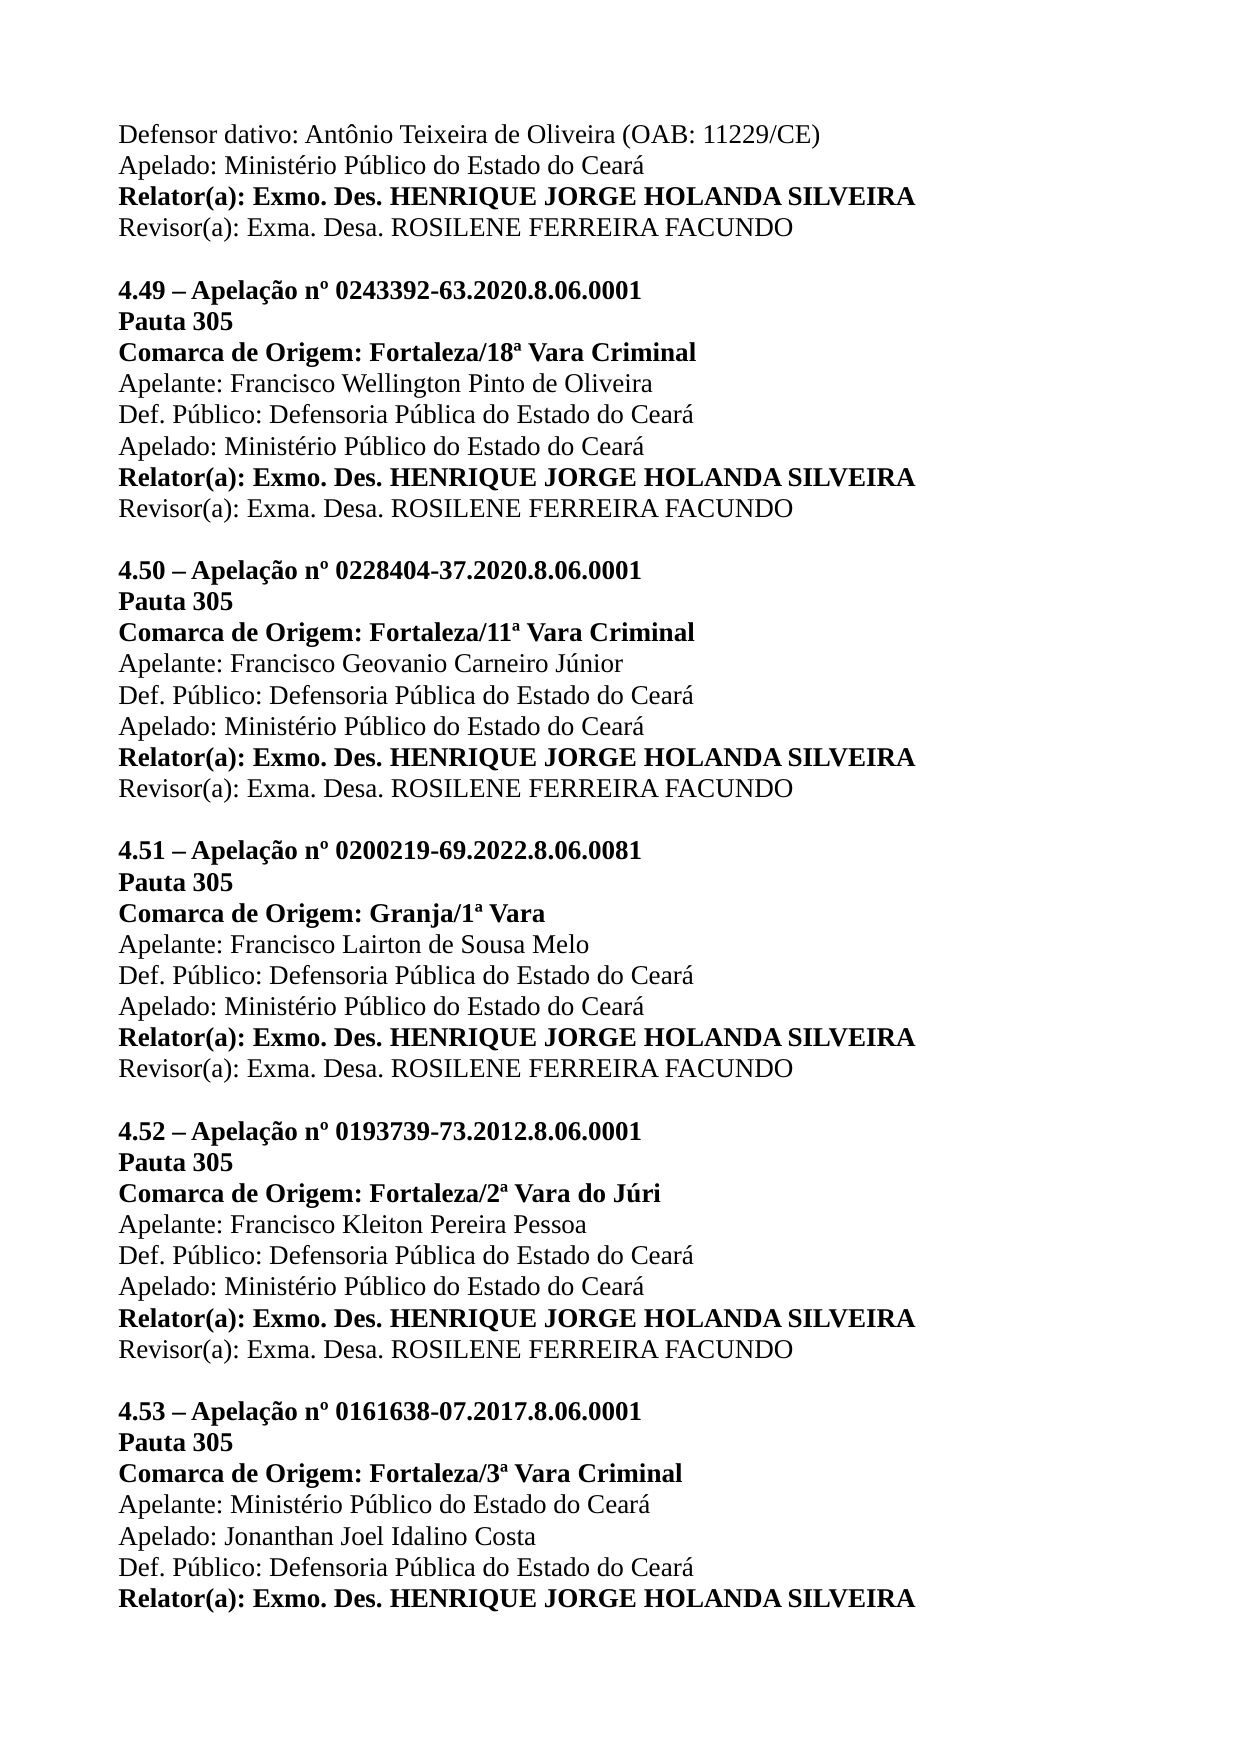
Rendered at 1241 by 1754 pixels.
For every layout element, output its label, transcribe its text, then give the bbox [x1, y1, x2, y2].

text Relator(a): Exmo. Des. HENRIQUE JORGE HOLANDA SILVEIRA [118, 1302, 1122, 1333]
text Pauta 305 [118, 866, 1122, 897]
text Def. Público: Defensoria Pública do Estado do Ceará [118, 1551, 1122, 1582]
text Apelante: Francisco Geovanio Carneiro Júnior [118, 648, 1122, 679]
text Apelado: Ministério Público do Estado do Ceará [118, 710, 1122, 741]
text Relator(a): Exmo. Des. HENRIQUE JORGE HOLANDA SILVEIRA [118, 461, 1122, 492]
text Revisor(a): Exma. Desa. ROSILENE FERREIRA FACUNDO [118, 212, 1122, 243]
text Relator(a): Exmo. Des. HENRIQUE JORGE HOLANDA SILVEIRA [118, 1582, 1122, 1613]
text Pauta 305 [118, 585, 1122, 616]
text Comarca de Origem: Granja/1ª Vara [118, 897, 1122, 928]
text Pauta 305 [118, 305, 1122, 336]
text Relator(a): Exmo. Des. HENRIQUE JORGE HOLANDA SILVEIRA [118, 180, 1122, 212]
text Defensor dativo: Antônio Teixeira de Oliveira (OAB: 11229/CE) [118, 118, 1122, 149]
text Def. Público: Defensoria Pública do Estado do Ceará [118, 398, 1122, 429]
text Apelante: Francisco Wellington Pinto de Oliveira [118, 367, 1122, 398]
text 4.51 – Apelação nº 0200219-69.2022.8.06.0081 [118, 834, 1122, 866]
text Apelado: Ministério Público do Estado do Ceará [118, 990, 1122, 1021]
text Revisor(a): Exma. Desa. ROSILENE FERREIRA FACUNDO [118, 772, 1122, 803]
text Def. Público: Defensoria Pública do Estado do Ceará [118, 959, 1122, 990]
text Comarca de Origem: Fortaleza/11ª Vara Criminal [118, 616, 1122, 648]
text 4.50 – Apelação nº 0228404-37.2020.8.06.0001 [118, 554, 1122, 585]
text Def. Público: Defensoria Pública do Estado do Ceará [118, 679, 1122, 710]
text Apelado: Jonanthan Joel Idalino Costa [118, 1520, 1122, 1551]
text Pauta 305 [118, 1146, 1122, 1177]
text Pauta 305 [118, 1426, 1122, 1457]
text Apelado: Ministério Público do Estado do Ceará [118, 429, 1122, 461]
text Revisor(a): Exma. Desa. ROSILENE FERREIRA FACUNDO [118, 1333, 1122, 1364]
text Revisor(a): Exma. Desa. ROSILENE FERREIRA FACUNDO [118, 492, 1122, 523]
text Comarca de Origem: Fortaleza/2ª Vara do Júri [118, 1177, 1122, 1208]
text Comarca de Origem: Fortaleza/3ª Vara Criminal [118, 1457, 1122, 1488]
text Comarca de Origem: Fortaleza/18ª Vara Criminal [118, 336, 1122, 367]
text Apelado: Ministério Público do Estado do Ceará [118, 149, 1122, 180]
text Apelado: Ministério Público do Estado do Ceará [118, 1271, 1122, 1302]
text 4.53 – Apelação nº 0161638-07.2017.8.06.0001 [118, 1395, 1122, 1426]
text Apelante: Francisco Lairton de Sousa Melo [118, 928, 1122, 959]
text Apelante: Francisco Kleiton Pereira Pessoa [118, 1208, 1122, 1239]
text 4.49 – Apelação nº 0243392-63.2020.8.06.0001 [118, 274, 1122, 305]
text 4.52 – Apelação nº 0193739-73.2012.8.06.0001 [118, 1115, 1122, 1146]
text Def. Público: Defensoria Pública do Estado do Ceará [118, 1239, 1122, 1271]
text Apelante: Ministério Público do Estado do Ceará [118, 1488, 1122, 1520]
text Relator(a): Exmo. Des. HENRIQUE JORGE HOLANDA SILVEIRA [118, 741, 1122, 772]
text Relator(a): Exmo. Des. HENRIQUE JORGE HOLANDA SILVEIRA [118, 1021, 1122, 1052]
text Revisor(a): Exma. Desa. ROSILENE FERREIRA FACUNDO [118, 1052, 1122, 1084]
